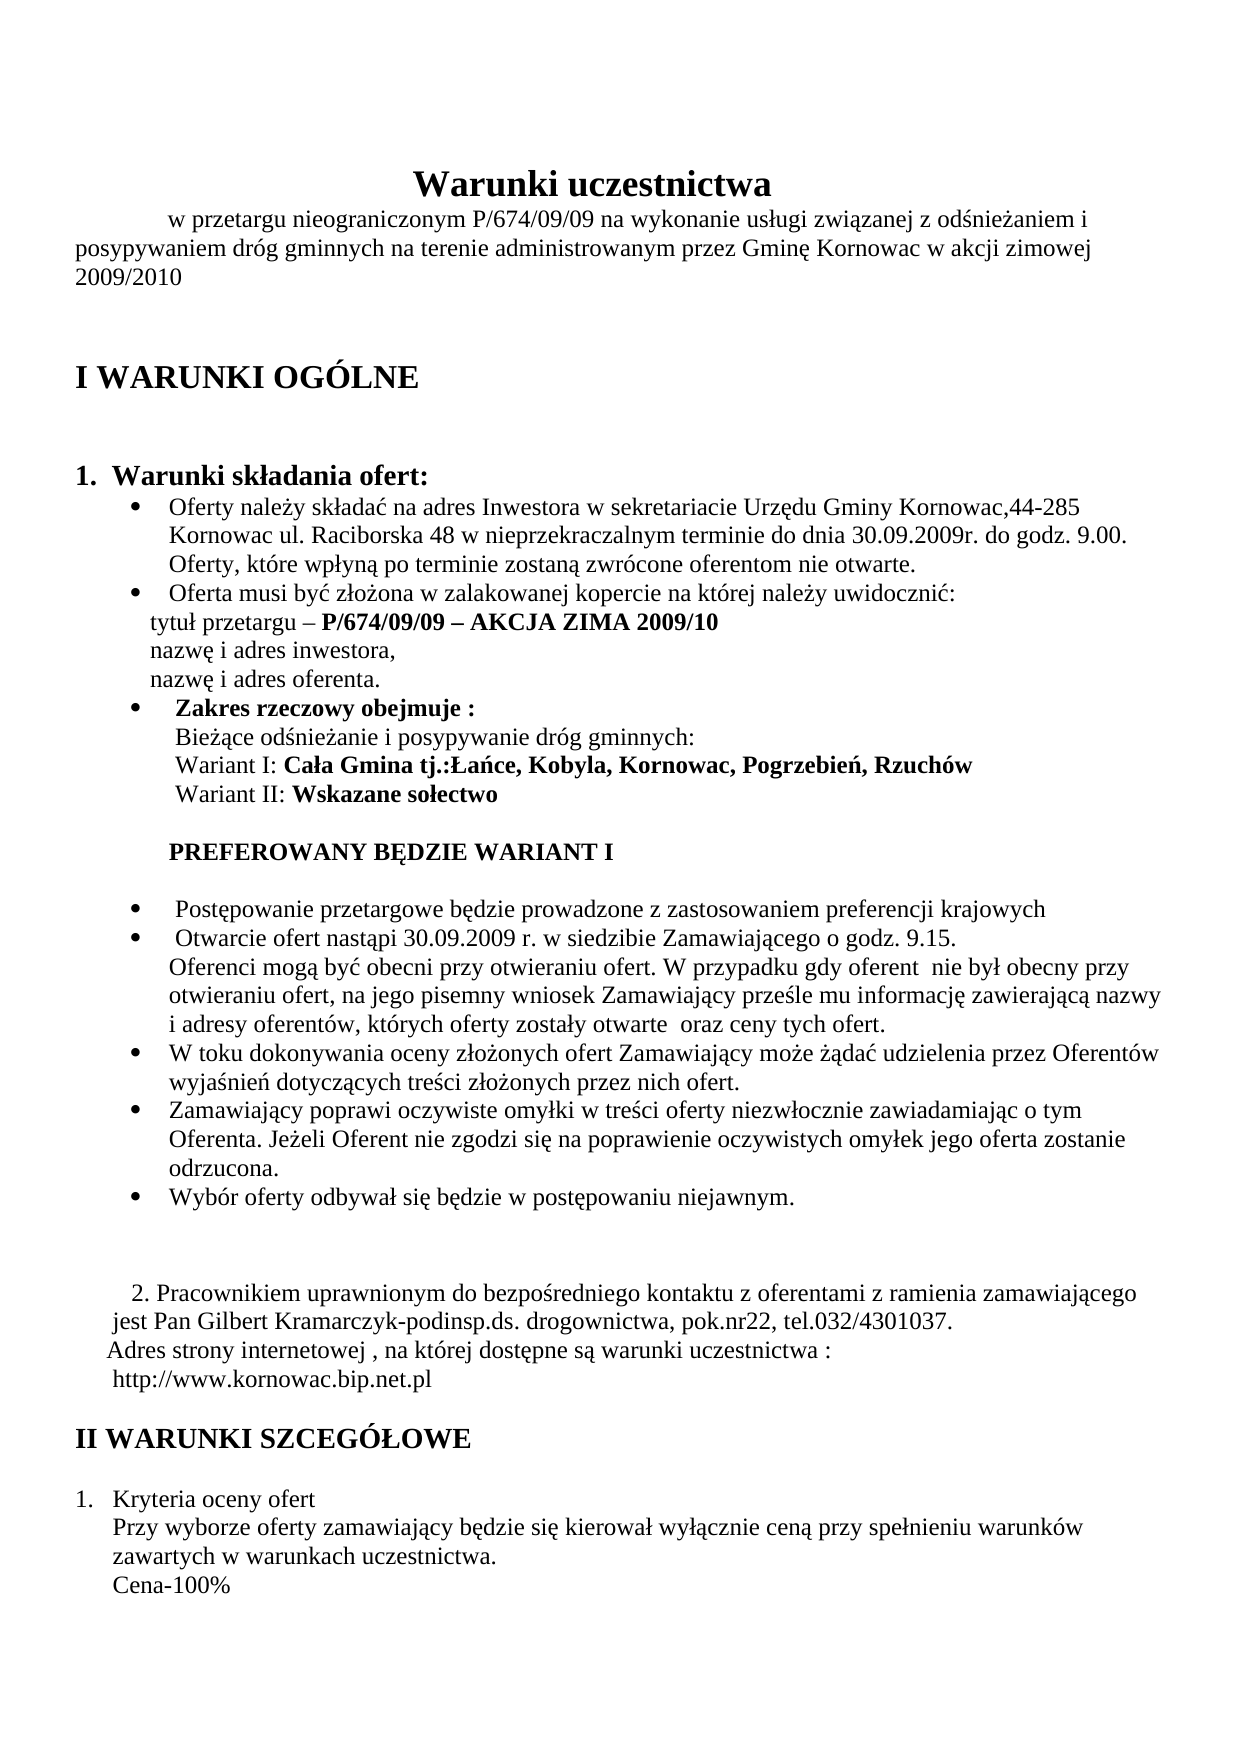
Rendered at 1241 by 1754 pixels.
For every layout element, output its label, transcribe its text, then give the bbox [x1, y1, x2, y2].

subtitle 2. Pracownikiem uprawnionym do bezpośredniego kontaktu z oferentami z ramienia zamawiającego jest Pan Gilbert Kramarczyk-podinsp.ds. drogownictwa, pok.nr22, tel.032/4301037. [75, 1278, 1162, 1335]
list Zamawiający poprawi oczywiste omyłki w treści oferty niezwłocznie zawiadamiając o tym Oferenta. Jeżeli Oferent nie zgodzi się na poprawienie oczywistych omyłek jego oferta zostanie odrzucona. [131, 1096, 1162, 1182]
list Oferty należy składać na adres Inwestora w sekretariacie Urzędu Gminy Kornowac,44-285 Kornowac ul. Raciborska 48 w nieprzekraczalnym terminie do dnia 30.09.2009r. do godz. 9.00. Oferty, które wpłyną po terminie zostaną zwrócone oferentom nie otwarte. [131, 492, 1162, 578]
text Cena-100% [112, 1570, 1162, 1599]
list Zakres rzeczowy obejmuje : [131, 693, 1162, 722]
text Bieżące odśnieżanie i posypywanie dróg gminnych: [75, 722, 1162, 751]
text Wariant I: Cała Gmina tj.:Łańce, Kobyla, Kornowac, Pogrzebień, Rzuchów [75, 751, 1162, 779]
subtitle I WARUNKI OGÓLNE [75, 358, 1162, 396]
text nazwę i adres oferenta. [75, 664, 1162, 693]
list Oferta musi być złożona w zalakowanej kopercie na której należy uwidocznić: [131, 578, 1162, 607]
list Wybór oferty odbywał się będzie w postępowaniu niejawnym. [131, 1182, 1162, 1211]
text 1. Warunki składania ofert: [75, 458, 1162, 492]
text nazwę i adres inwestora, [75, 636, 1162, 664]
text Wariant II: Wskazane sołectwo [75, 779, 1162, 808]
subtitle II WARUNKI SZCEGÓŁOWE [75, 1421, 1162, 1455]
text 2009/2010 [75, 262, 1162, 291]
list W toku dokonywania oceny złożonych ofert Zamawiający może żądać udzielenia przez Oferentów wyjaśnień dotyczących treści złożonych przez nich ofert. [131, 1038, 1162, 1096]
text Przy wyborze oferty zamawiający będzie się kierował wyłącznie ceną przy spełnieniu warunków zawartych w warunkach uczestnictwa. [112, 1512, 1162, 1570]
text tytuł przetargu – P/674/09/09 – AKCJA ZIMA 2009/10 [150, 607, 1162, 636]
list Postępowanie przetargowe będzie prowadzone z zastosowaniem preferencji krajowych [131, 894, 1162, 923]
text Adres strony internetowej , na której dostępne są warunki uczestnictwa : [75, 1335, 1162, 1364]
text w przetargu nieograniczonym P/674/09/09 na wykonanie usługi związanej z odśnieżaniem i posypywaniem dróg gminnych na terenie administrowanym przez Gminę Kornowac w akcji zimowej [75, 204, 1162, 262]
list PREFEROWANY BĘDZIE WARIANT I [131, 837, 1162, 866]
list Kryteria oceny ofert [75, 1484, 1162, 1512]
list Otwarcie ofert nastąpi 30.09.2009 r. w siedzibie Zamawiającego o godz. 9.15. Oferenci mogą być obecni przy otwieraniu ofert. W przypadku gdy oferent nie był obecny przy otwieraniu ofert, na jego pisemny wniosek Zamawiający prześle mu informację zawierającą nazwy i adresy oferentów, których oferty zostały otwarte oraz ceny tych ofert. [131, 923, 1162, 1038]
text http://www.kornowac.bip.net.pl [75, 1364, 1162, 1393]
subtitle Warunki uczestnictwa [75, 161, 1162, 204]
